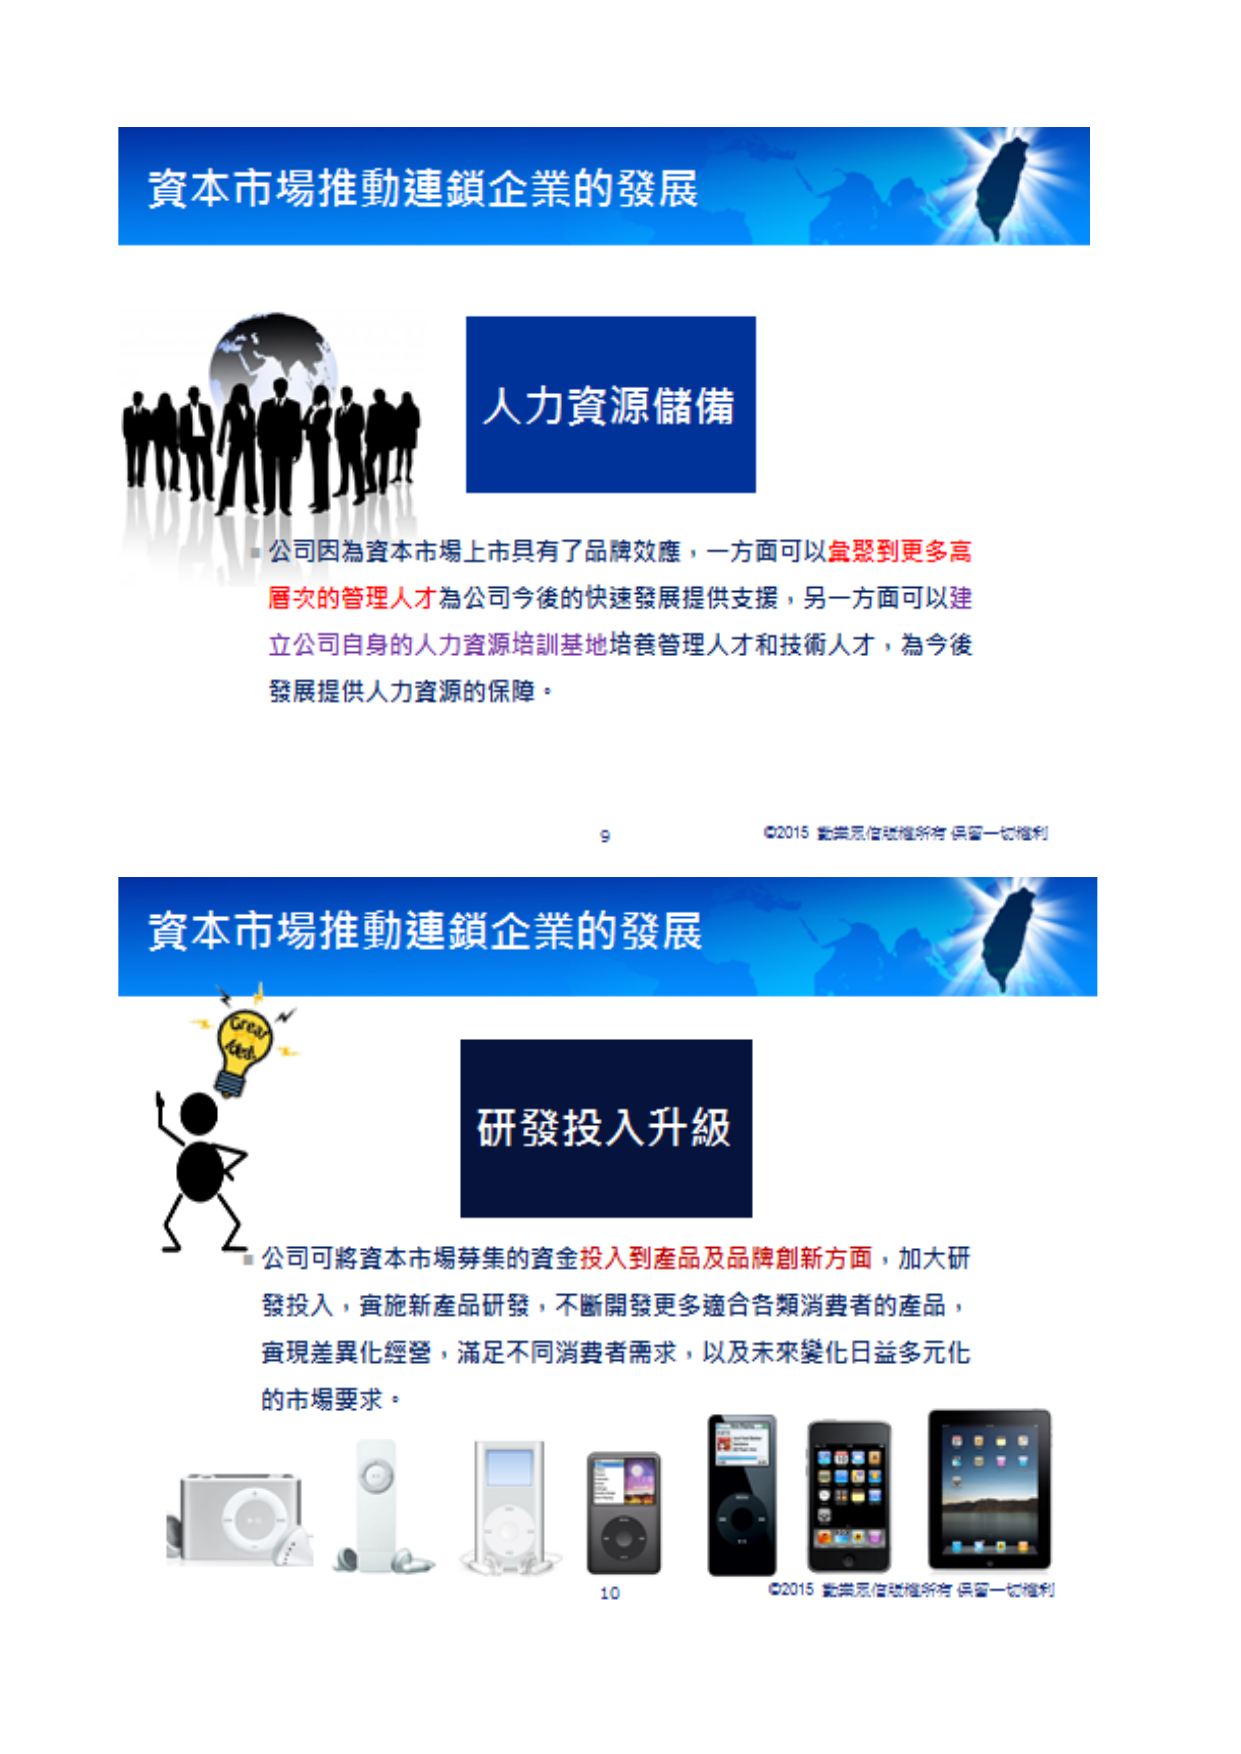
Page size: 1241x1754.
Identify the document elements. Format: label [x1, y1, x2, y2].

picture [118, 877, 1098, 1614]
picture [118, 127, 1090, 857]
